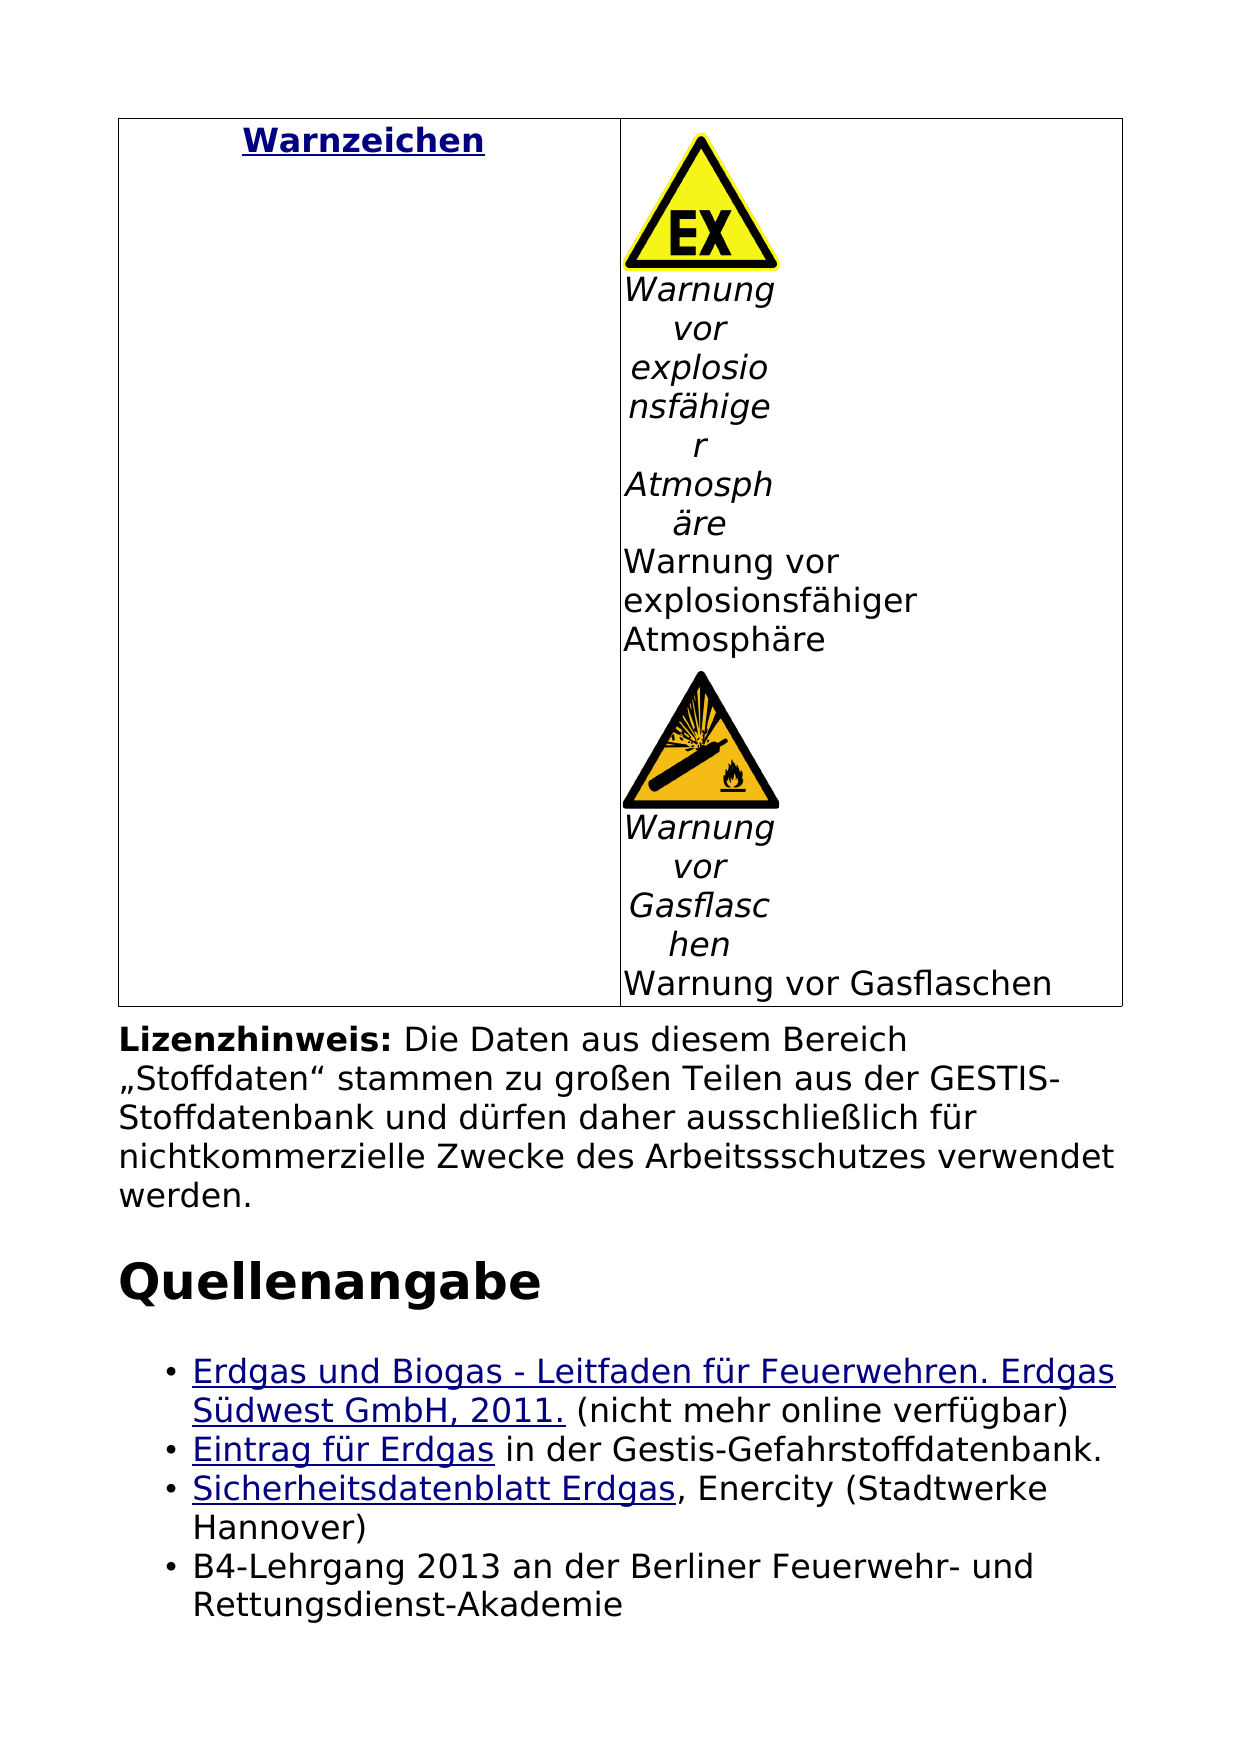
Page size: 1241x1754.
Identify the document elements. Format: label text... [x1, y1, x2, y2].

subtitle Quellenangabe [118, 1253, 1122, 1311]
list Erdgas und Biogas - Leitfaden für Feuerwehren. Erdgas Südwest GmbH, 2011. (nicht mehr online verfügbar) [177, 1353, 1122, 1431]
table_cell Warnung vor explosionsfähiger Atmosphäre Warnung vor Gasflaschen [621, 119, 1122, 1006]
table_cell Warnzeichen [119, 119, 620, 1006]
picture [622, 671, 780, 809]
list B4-Lehrgang 2013 an der Berliner Feuerwehr- und Rettungsdienst-Akademie [177, 1547, 1122, 1625]
picture [622, 133, 780, 271]
list Eintrag für Erdgas in der Gestis-Gefahrstoffdatenbank. [177, 1431, 1122, 1469]
text Lizenzhinweis: Die Daten aus diesem Bereich „Stoffdaten“ stammen zu großen Teilen aus der GESTIS-Stoffdatenbank und dürfen daher ausschließlich für nichtkommerzielle Zwecke des Arbeitssschutzes verwendet werden. [118, 1021, 1122, 1215]
list Sicherheitsdatenblatt Erdgas, Enercity (Stadtwerke Hannover) [177, 1469, 1122, 1547]
